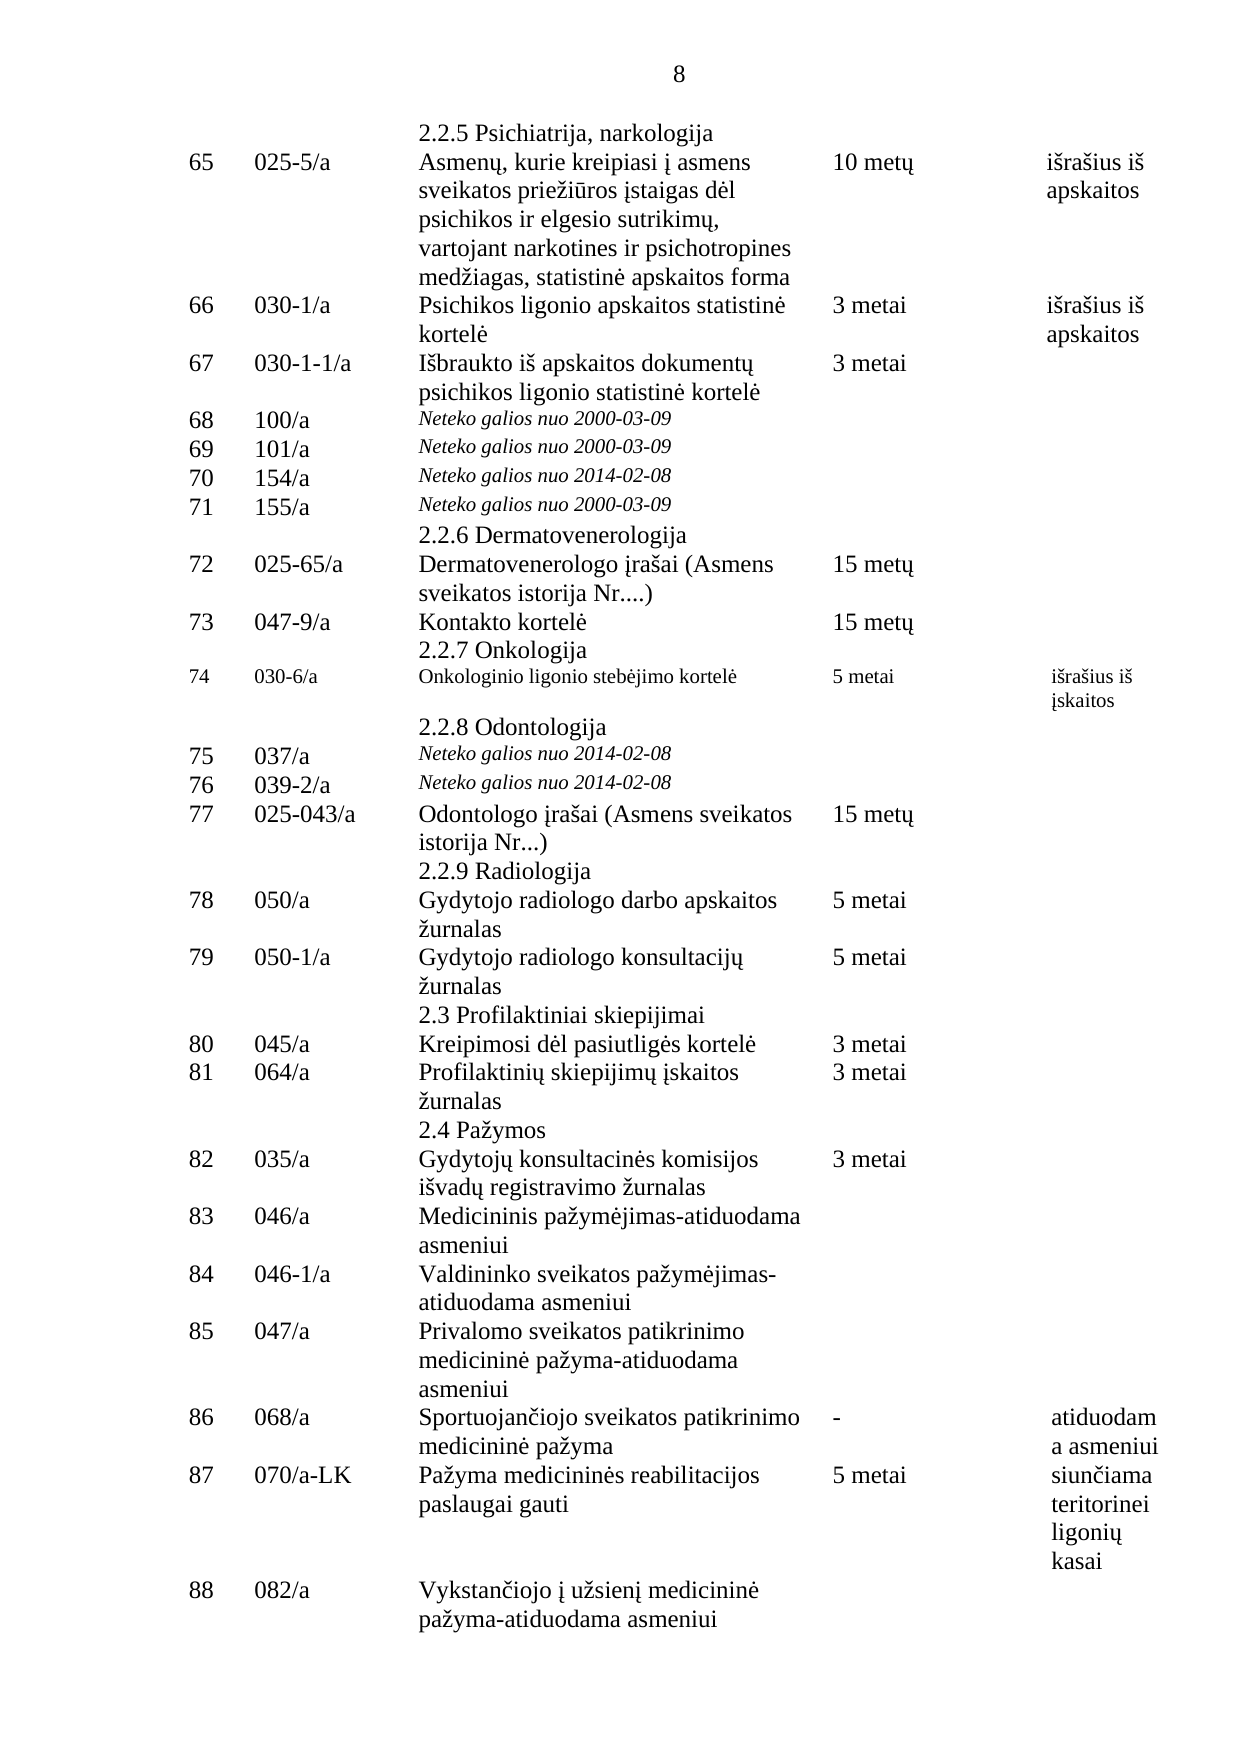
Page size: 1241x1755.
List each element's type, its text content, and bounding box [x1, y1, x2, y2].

table_cell - [821, 1403, 1040, 1460]
table_cell 15 metų [821, 799, 1040, 856]
table_cell [1035, 434, 1181, 463]
table_cell Odontologo įrašai (Asmens sveikatos istorija Nr...) [407, 799, 821, 856]
table_cell 046-1/a [243, 1259, 407, 1316]
table_cell 77 [177, 799, 243, 856]
table_cell 037/a [243, 741, 407, 770]
table_cell [243, 521, 407, 549]
table_cell 3 metai [821, 1058, 1040, 1115]
table_cell [821, 636, 1040, 664]
table_cell išrašius iš apskaitos [1035, 147, 1181, 291]
table_cell [821, 1575, 1040, 1632]
table_cell 80 [177, 1029, 243, 1057]
table_cell [243, 1115, 407, 1144]
table_cell [1040, 741, 1176, 770]
table_cell Neteko galios nuo 2014-02-08 [407, 770, 821, 799]
table_cell 72 [177, 549, 243, 607]
table_cell [1176, 492, 1181, 521]
table_cell 154/a [243, 463, 407, 492]
table_cell [1040, 885, 1176, 942]
table_cell 100/a [243, 406, 407, 434]
table_cell [243, 713, 407, 741]
table_cell [1176, 1115, 1181, 1144]
table_cell [1035, 348, 1181, 406]
table_cell [1176, 521, 1181, 549]
table_cell 70 [177, 463, 243, 492]
table_cell [1176, 664, 1181, 712]
table_cell 046/a [243, 1201, 407, 1259]
table_cell [1040, 607, 1176, 636]
table_cell [1040, 1259, 1176, 1316]
table_cell [821, 1316, 1040, 1402]
table_cell 82 [177, 1144, 243, 1201]
table_cell 047-9/a [243, 607, 407, 636]
table_cell 3 metai [821, 1029, 1040, 1057]
table_cell 15 metų [821, 607, 1040, 636]
table_cell 66 [177, 291, 243, 348]
table_cell 2.2.7 Onkologija [407, 636, 821, 664]
table_cell 2.3 Profilaktiniai skiepijimai [407, 1000, 821, 1029]
table_cell 81 [177, 1058, 243, 1115]
table_cell Pažyma medicininės reabilitacijos paslaugai gauti [407, 1460, 821, 1575]
table_cell 79 [177, 943, 243, 1000]
table_cell [1040, 713, 1176, 741]
table_cell Sportuojančiojo sveikatos patikrinimo medicininė pažyma [407, 1403, 821, 1460]
table_cell [1040, 1575, 1176, 1632]
table_cell Medicininis pažymėjimas-atiduodama asmeniui [407, 1201, 821, 1259]
table_cell [177, 713, 243, 741]
table_cell [1040, 856, 1176, 885]
table_cell 050/a [243, 885, 407, 942]
table_cell Onkologinio ligonio stebėjimo kortelė [407, 664, 821, 712]
table_cell išrašius iš įskaitos [1040, 664, 1176, 712]
table_cell [821, 1115, 1040, 1144]
table_cell Neteko galios nuo 2000-03-09 [407, 492, 821, 521]
table_cell Neteko galios nuo 2014-02-08 [407, 463, 821, 492]
table_cell [177, 521, 243, 549]
table_cell [1040, 492, 1176, 521]
table_cell [821, 770, 1040, 799]
table_cell Gydytojo radiologo konsultacijų žurnalas [407, 943, 821, 1000]
table_cell [243, 1000, 407, 1029]
table_cell [1040, 549, 1176, 607]
table_cell [821, 463, 1040, 492]
table_cell 039-2/a [243, 770, 407, 799]
table_cell siunčiama teritorinei ligonių kasai [1040, 1460, 1176, 1575]
table_cell [1040, 1029, 1176, 1057]
table_cell [177, 118, 243, 147]
table_cell [821, 1000, 1040, 1029]
table_cell 045/a [243, 1029, 407, 1057]
table_cell [1176, 856, 1181, 885]
table_cell 070/a-LK [243, 1460, 407, 1575]
table_cell 2.2.6 Dermatovenerologija [407, 521, 821, 549]
table_cell [821, 1259, 1040, 1316]
table_cell [821, 856, 1040, 885]
table_cell [1176, 885, 1181, 942]
table_cell 5 metai [821, 885, 1040, 942]
table_cell [243, 118, 407, 147]
table_cell 035/a [243, 1144, 407, 1201]
table_cell [1040, 770, 1176, 799]
table_cell [1176, 770, 1181, 799]
table_cell išrašius iš apskaitos [1035, 291, 1181, 348]
table_cell 082/a [243, 1575, 407, 1632]
table_cell 101/a [243, 434, 407, 463]
table_cell 3 metai [821, 291, 1035, 348]
table_cell 2.4 Pažymos [407, 1115, 821, 1144]
table_cell 65 [177, 147, 243, 291]
table_cell Kreipimosi dėl pasiutligės kortelė [407, 1029, 821, 1057]
table_cell [1040, 1201, 1176, 1259]
table_cell 025-65/a [243, 549, 407, 607]
table_cell 3 metai [821, 348, 1035, 406]
table_cell atiduodama asmeniui [1040, 1403, 1176, 1460]
table_cell [1176, 636, 1181, 664]
table_cell [1040, 1058, 1176, 1115]
table_cell [1040, 636, 1176, 664]
table_cell 050-1/a [243, 943, 407, 1000]
table_cell 025-043/a [243, 799, 407, 856]
table_cell [1176, 741, 1181, 770]
table_cell 69 [177, 434, 243, 463]
table_cell Neteko galios nuo 2000-03-09 [407, 434, 821, 463]
table_cell 047/a [243, 1316, 407, 1402]
table_cell [1040, 1000, 1176, 1029]
table_cell Gydytojų konsultacinės komisijos išvadų registravimo žurnalas [407, 1144, 821, 1201]
table_cell 068/a [243, 1403, 407, 1460]
table_cell [1040, 521, 1176, 549]
table_cell [1176, 549, 1181, 607]
table_cell 76 [177, 770, 243, 799]
table_cell 10 metų [821, 147, 1035, 291]
table_cell 83 [177, 1201, 243, 1259]
table_cell Gydytojo radiologo darbo apskaitos žurnalas [407, 885, 821, 942]
table_cell [1040, 1316, 1176, 1402]
table_cell [821, 492, 1040, 521]
table_cell [1040, 463, 1176, 492]
table_cell [1040, 1115, 1176, 1144]
table_cell 030-1-1/a [243, 348, 407, 406]
table_cell Išbraukto iš apskaitos dokumentų psichikos ligonio statistinė kortelė [407, 348, 821, 406]
table_cell 025-5/a [243, 147, 407, 291]
table_cell Privalomo sveikatos patikrinimo medicininė pažyma-atiduodama asmeniui [407, 1316, 821, 1402]
table_cell [821, 713, 1040, 741]
table_cell [821, 1201, 1040, 1259]
table_cell [821, 118, 1035, 147]
table_cell 030-1/a [243, 291, 407, 348]
table_cell [1176, 1144, 1181, 1201]
table_cell 71 [177, 492, 243, 521]
table_cell Psichikos ligonio apskaitos statistinė kortelė [407, 291, 821, 348]
table_cell [1176, 1316, 1181, 1402]
table_cell [821, 521, 1040, 549]
table_cell 064/a [243, 1058, 407, 1115]
table_cell 85 [177, 1316, 243, 1402]
table_cell 5 metai [821, 943, 1040, 1000]
table_cell 15 metų [821, 549, 1040, 607]
table_cell [1176, 1575, 1181, 1632]
table_cell Neteko galios nuo 2014-02-08 [407, 741, 821, 770]
table_cell 68 [177, 406, 243, 434]
table_cell Vykstančiojo į užsienį medicininė pažyma-atiduodama asmeniui [407, 1575, 821, 1632]
table_cell [1176, 1259, 1181, 1316]
table_cell [1035, 406, 1181, 434]
table_cell [177, 636, 243, 664]
table_cell [1040, 943, 1176, 1000]
table_cell [821, 741, 1040, 770]
table_cell [243, 636, 407, 664]
table_cell [1176, 1460, 1181, 1575]
table_cell [1176, 799, 1181, 856]
table_cell 5 metai [821, 664, 1040, 712]
table_cell [177, 1000, 243, 1029]
table_cell [243, 856, 407, 885]
table_cell 73 [177, 607, 243, 636]
table_cell 030-6/a [243, 664, 407, 712]
table_cell 75 [177, 741, 243, 770]
table_cell [1176, 713, 1181, 741]
table_cell [1176, 943, 1181, 1000]
table_cell 87 [177, 1460, 243, 1575]
table_cell 155/a [243, 492, 407, 521]
table_cell [1176, 607, 1181, 636]
table_cell 2.2.9 Radiologija [407, 856, 821, 885]
table_cell 84 [177, 1259, 243, 1316]
table_cell 67 [177, 348, 243, 406]
table_cell Asmenų, kurie kreipiasi į asmens sveikatos priežiūros įstaigas dėl psichikos ir elgesio sutrikimų, vartojant narkotines ir psichotropines medžiagas, statistinė apskaitos forma [407, 147, 821, 291]
table_cell 2.2.5 Psichiatrija, narkologija [407, 118, 821, 147]
table_cell [1040, 799, 1176, 856]
table_cell Kontakto kortelė [407, 607, 821, 636]
table_cell [1035, 118, 1181, 147]
table_cell 88 [177, 1575, 243, 1632]
table_cell [1176, 1403, 1181, 1460]
table_cell [1176, 1029, 1181, 1057]
table_cell [1176, 463, 1181, 492]
table_cell Neteko galios nuo 2000-03-09 [407, 406, 821, 434]
table_cell [1176, 1058, 1181, 1115]
table_cell [177, 1115, 243, 1144]
table_cell Profilaktinių skiepijimų įskaitos žurnalas [407, 1058, 821, 1115]
table_cell [1040, 1144, 1176, 1201]
table_cell [1176, 1000, 1181, 1029]
table_cell Valdininko sveikatos pažymėjimas-atiduodama asmeniui [407, 1259, 821, 1316]
table_cell 3 metai [821, 1144, 1040, 1201]
table_cell 86 [177, 1403, 243, 1460]
table_cell 74 [177, 664, 243, 712]
table_cell 2.2.8 Odontologija [407, 713, 821, 741]
table_cell [821, 434, 1035, 463]
table_cell 78 [177, 885, 243, 942]
table_cell [821, 406, 1035, 434]
table_cell [177, 856, 243, 885]
table_cell Dermatovenerologo įrašai (Asmens sveikatos istorija Nr....) [407, 549, 821, 607]
table_cell [1176, 1201, 1181, 1259]
table_cell 5 metai [821, 1460, 1040, 1575]
